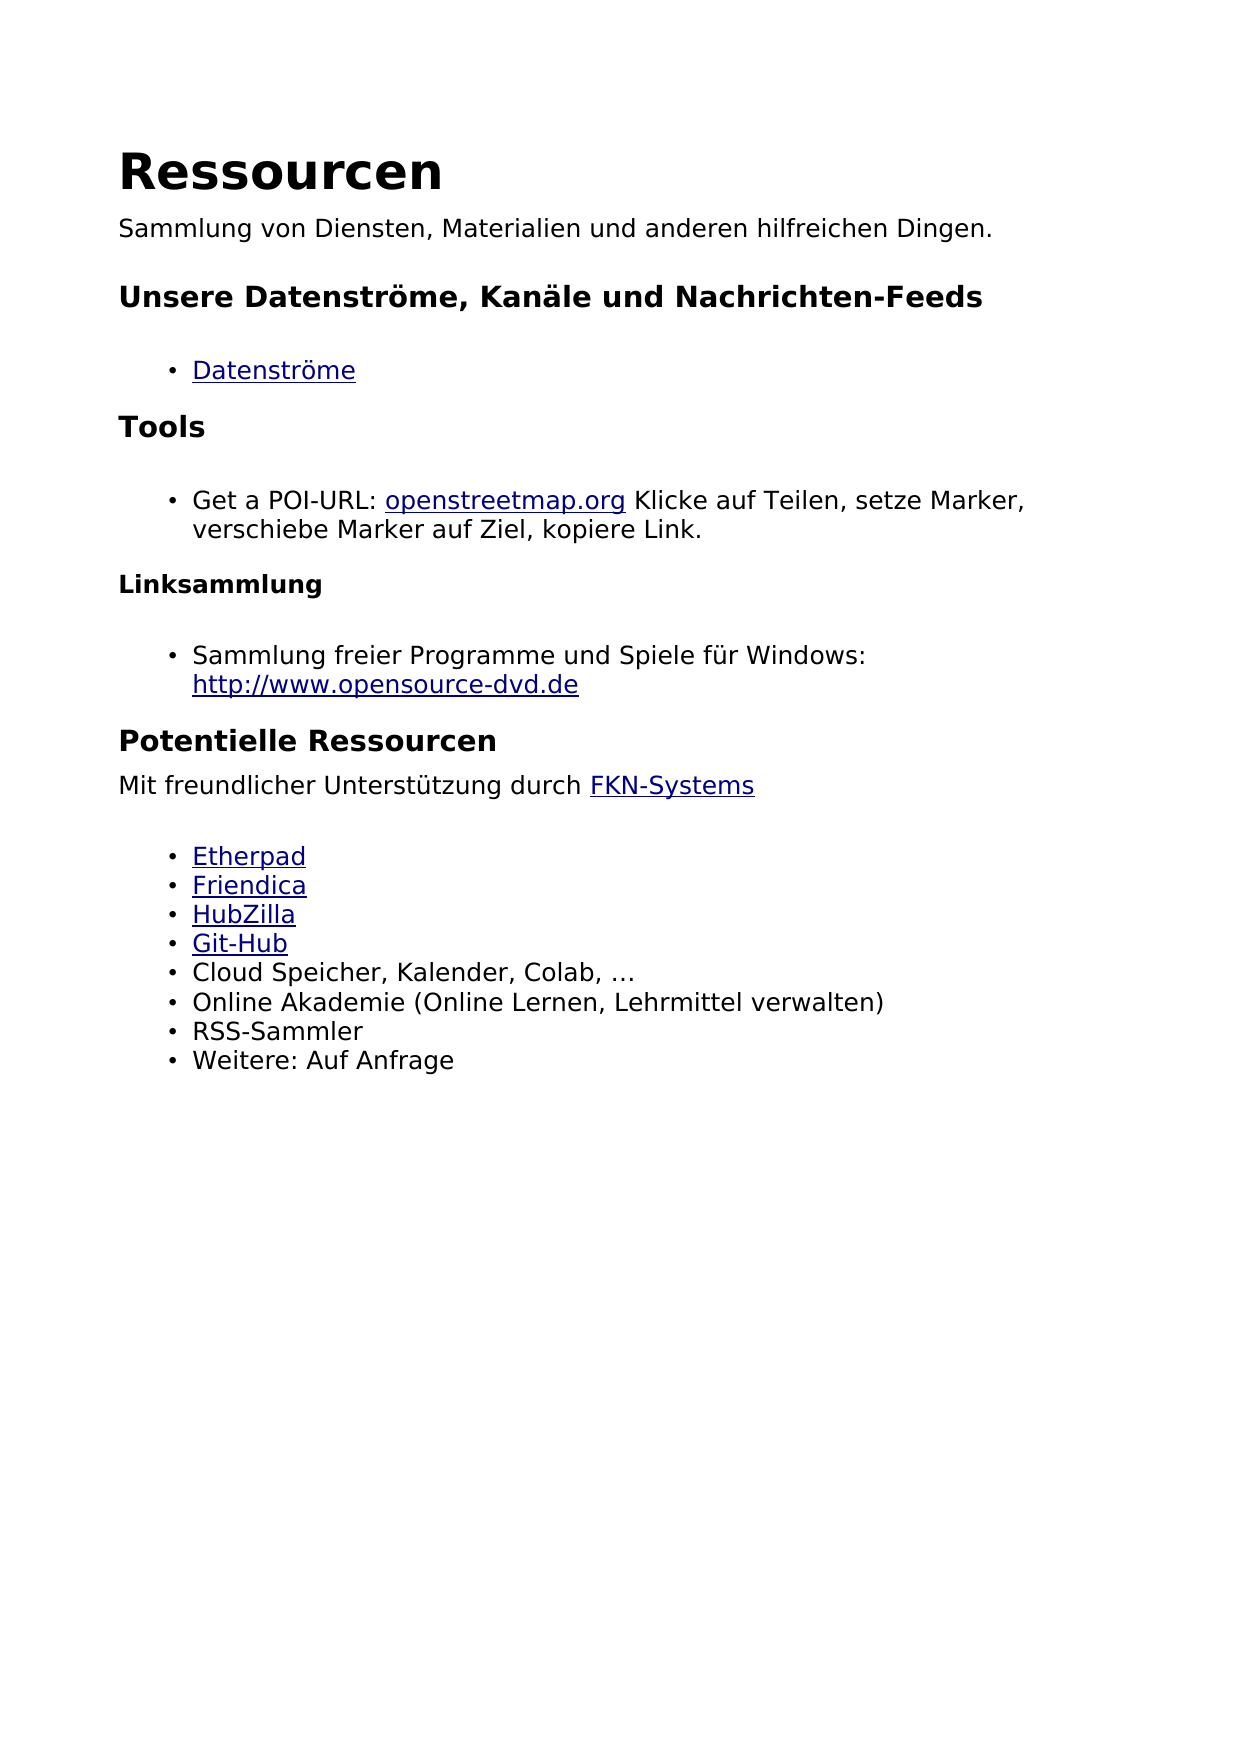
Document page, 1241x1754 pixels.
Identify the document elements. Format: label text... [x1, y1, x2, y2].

text Sammlung von Diensten, Materialien und anderen hilfreichen Dingen. [118, 214, 1122, 243]
subtitle Linksammlung [118, 570, 1122, 599]
list Weitere: Auf Anfrage [177, 1046, 1122, 1075]
list Etherpad [177, 842, 1122, 871]
list Cloud Speicher, Kalender, Colab, … [177, 959, 1122, 988]
list Get a POI-URL: openstreetmap.org Klicke auf Teilen, setze Marker, verschiebe Marker auf Ziel, kopiere Link. [177, 487, 1122, 545]
text Mit freundlicher Unterstützung durch FKN-Systems [118, 771, 1122, 800]
list Sammlung freier Programme und Spiele für Windows: http://www.opensource-dvd.de [177, 641, 1122, 699]
subtitle Ressourcen [118, 143, 1122, 201]
list RSS-Sammler [177, 1017, 1122, 1046]
list Datenströme [177, 356, 1122, 386]
list HubZilla [177, 900, 1122, 929]
list Friendica [177, 871, 1122, 900]
subtitle Unsere Datenströme, Kanäle und Nachrichten-Feeds [118, 281, 1122, 314]
subtitle Potentielle Ressourcen [118, 724, 1122, 758]
list Git-Hub [177, 929, 1122, 959]
subtitle Tools [118, 411, 1122, 444]
list Online Akademie (Online Lernen, Lehrmittel verwalten) [177, 988, 1122, 1017]
